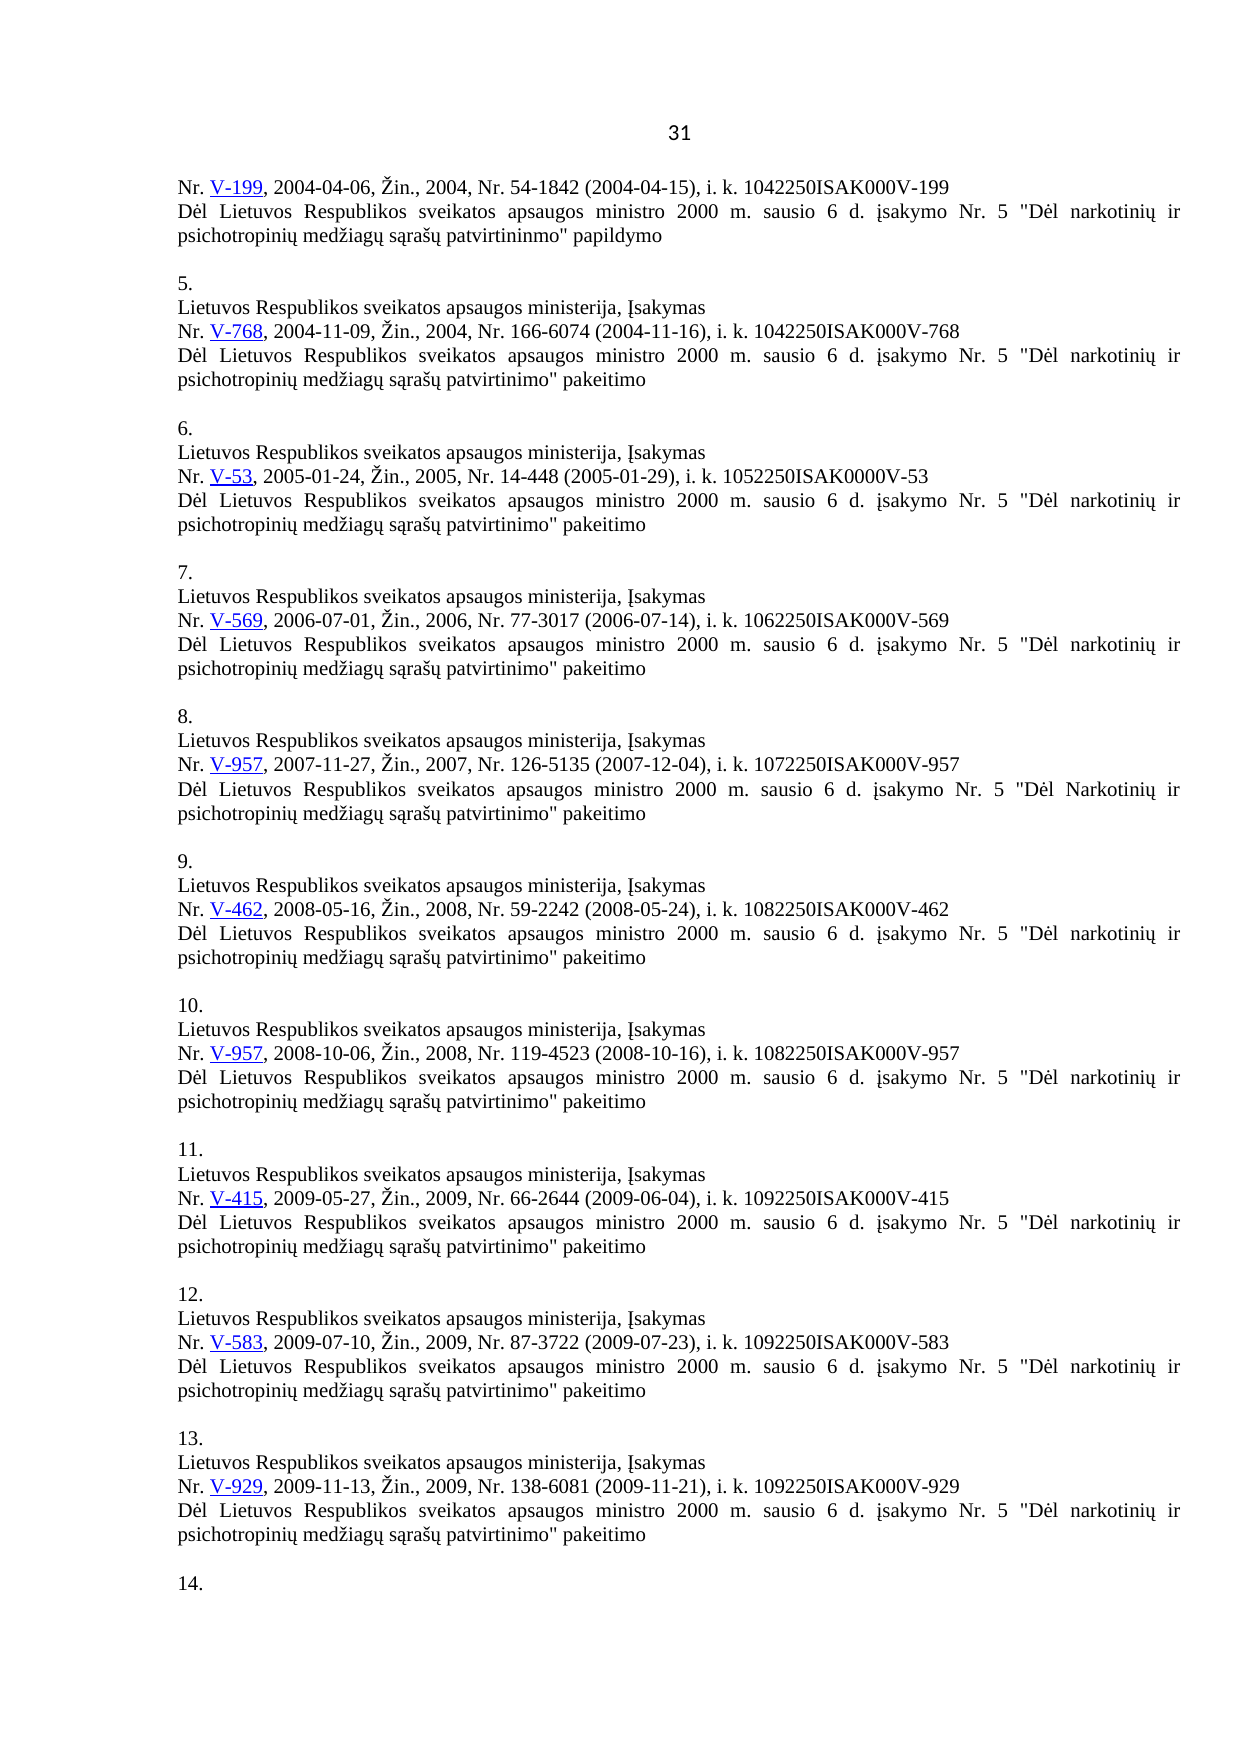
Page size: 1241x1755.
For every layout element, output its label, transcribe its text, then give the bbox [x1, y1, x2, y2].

text Dėl Lietuvos Respublikos sveikatos apsaugos ministro 2000 m. sausio 6 d. įsakymo Nr. 5 "Dėl narkotinių ir psichotropinių medžiagų sąrašų patvirtinimo" pakeitimo [177, 1354, 1181, 1402]
text Nr. V-957, 2008-10-06, Žin., 2008, Nr. 119-4523 (2008-10-16), i. k. 1082250ISAK000V-957 [177, 1041, 1181, 1065]
text Nr. V-462, 2008-05-16, Žin., 2008, Nr. 59-2242 (2008-05-24), i. k. 1082250ISAK000V-462 [177, 897, 1181, 921]
text Nr. V-199, 2004-04-06, Žin., 2004, Nr. 54-1842 (2004-04-15), i. k. 1042250ISAK000V-199 [177, 175, 1181, 199]
text Nr. V-957, 2007-11-27, Žin., 2007, Nr. 126-5135 (2007-12-04), i. k. 1072250ISAK000V-957 [177, 752, 1181, 776]
text 11. [177, 1137, 1181, 1161]
text Dėl Lietuvos Respublikos sveikatos apsaugos ministro 2000 m. sausio 6 d. įsakymo Nr. 5 "Dėl narkotinių ir psichotropinių medžiagų sąrašų patvirtinimo" pakeitimo [177, 488, 1181, 536]
text Nr. V-929, 2009-11-13, Žin., 2009, Nr. 138-6081 (2009-11-21), i. k. 1092250ISAK000V-929 [177, 1474, 1181, 1498]
text Lietuvos Respublikos sveikatos apsaugos ministerija, Įsakymas [177, 873, 1181, 897]
text Nr. V-415, 2009-05-27, Žin., 2009, Nr. 66-2644 (2009-06-04), i. k. 1092250ISAK000V-415 [177, 1186, 1181, 1209]
text Lietuvos Respublikos sveikatos apsaugos ministerija, Įsakymas [177, 295, 1181, 319]
text Dėl Lietuvos Respublikos sveikatos apsaugos ministro 2000 m. sausio 6 d. įsakymo Nr. 5 "Dėl narkotinių ir psichotropinių medžiagų sąrašų patvirtininmo" papildymo [177, 199, 1181, 247]
text 10. [177, 993, 1181, 1017]
text 12. [177, 1282, 1181, 1306]
text Lietuvos Respublikos sveikatos apsaugos ministerija, Įsakymas [177, 1306, 1181, 1330]
text Dėl Lietuvos Respublikos sveikatos apsaugos ministro 2000 m. sausio 6 d. įsakymo Nr. 5 "Dėl narkotinių ir psichotropinių medžiagų sąrašų patvirtinimo" pakeitimo [177, 1209, 1181, 1258]
text 8. [177, 704, 1181, 728]
text Nr. V-569, 2006-07-01, Žin., 2006, Nr. 77-3017 (2006-07-14), i. k. 1062250ISAK000V-569 [177, 608, 1181, 632]
text Dėl Lietuvos Respublikos sveikatos apsaugos ministro 2000 m. sausio 6 d. įsakymo Nr. 5 "Dėl narkotinių ir psichotropinių medžiagų sąrašų patvirtinimo" pakeitimo [177, 1498, 1181, 1546]
text Lietuvos Respublikos sveikatos apsaugos ministerija, Įsakymas [177, 1017, 1181, 1041]
text Lietuvos Respublikos sveikatos apsaugos ministerija, Įsakymas [177, 584, 1181, 608]
text Lietuvos Respublikos sveikatos apsaugos ministerija, Įsakymas [177, 1450, 1181, 1474]
text Dėl Lietuvos Respublikos sveikatos apsaugos ministro 2000 m. sausio 6 d. įsakymo Nr. 5 "Dėl narkotinių ir psichotropinių medžiagų sąrašų patvirtinimo" pakeitimo [177, 632, 1181, 680]
text Dėl Lietuvos Respublikos sveikatos apsaugos ministro 2000 m. sausio 6 d. įsakymo Nr. 5 "Dėl narkotinių ir psichotropinių medžiagų sąrašų patvirtinimo" pakeitimo [177, 921, 1181, 969]
text 6. [177, 416, 1181, 439]
text Lietuvos Respublikos sveikatos apsaugos ministerija, Įsakymas [177, 439, 1181, 464]
text Lietuvos Respublikos sveikatos apsaugos ministerija, Įsakymas [177, 1161, 1181, 1186]
text Nr. V-768, 2004-11-09, Žin., 2004, Nr. 166-6074 (2004-11-16), i. k. 1042250ISAK000V-768 [177, 319, 1181, 343]
text 13. [177, 1426, 1181, 1450]
text 14. [177, 1571, 1181, 1594]
text Dėl Lietuvos Respublikos sveikatos apsaugos ministro 2000 m. sausio 6 d. įsakymo Nr. 5 "Dėl narkotinių ir psichotropinių medžiagų sąrašų patvirtinimo" pakeitimo [177, 343, 1181, 391]
text Nr. V-53, 2005-01-24, Žin., 2005, Nr. 14-448 (2005-01-29), i. k. 1052250ISAK0000V-53 [177, 464, 1181, 488]
text Lietuvos Respublikos sveikatos apsaugos ministerija, Įsakymas [177, 728, 1181, 752]
text Nr. V-583, 2009-07-10, Žin., 2009, Nr. 87-3722 (2009-07-23), i. k. 1092250ISAK000V-583 [177, 1330, 1181, 1354]
text 9. [177, 849, 1181, 873]
text 5. [177, 271, 1181, 295]
text 7. [177, 560, 1181, 584]
text Dėl Lietuvos Respublikos sveikatos apsaugos ministro 2000 m. sausio 6 d. įsakymo Nr. 5 "Dėl Narkotinių ir psichotropinių medžiagų sąrašų patvirtinimo" pakeitimo [177, 776, 1181, 824]
text Dėl Lietuvos Respublikos sveikatos apsaugos ministro 2000 m. sausio 6 d. įsakymo Nr. 5 "Dėl narkotinių ir psichotropinių medžiagų sąrašų patvirtinimo" pakeitimo [177, 1065, 1181, 1113]
